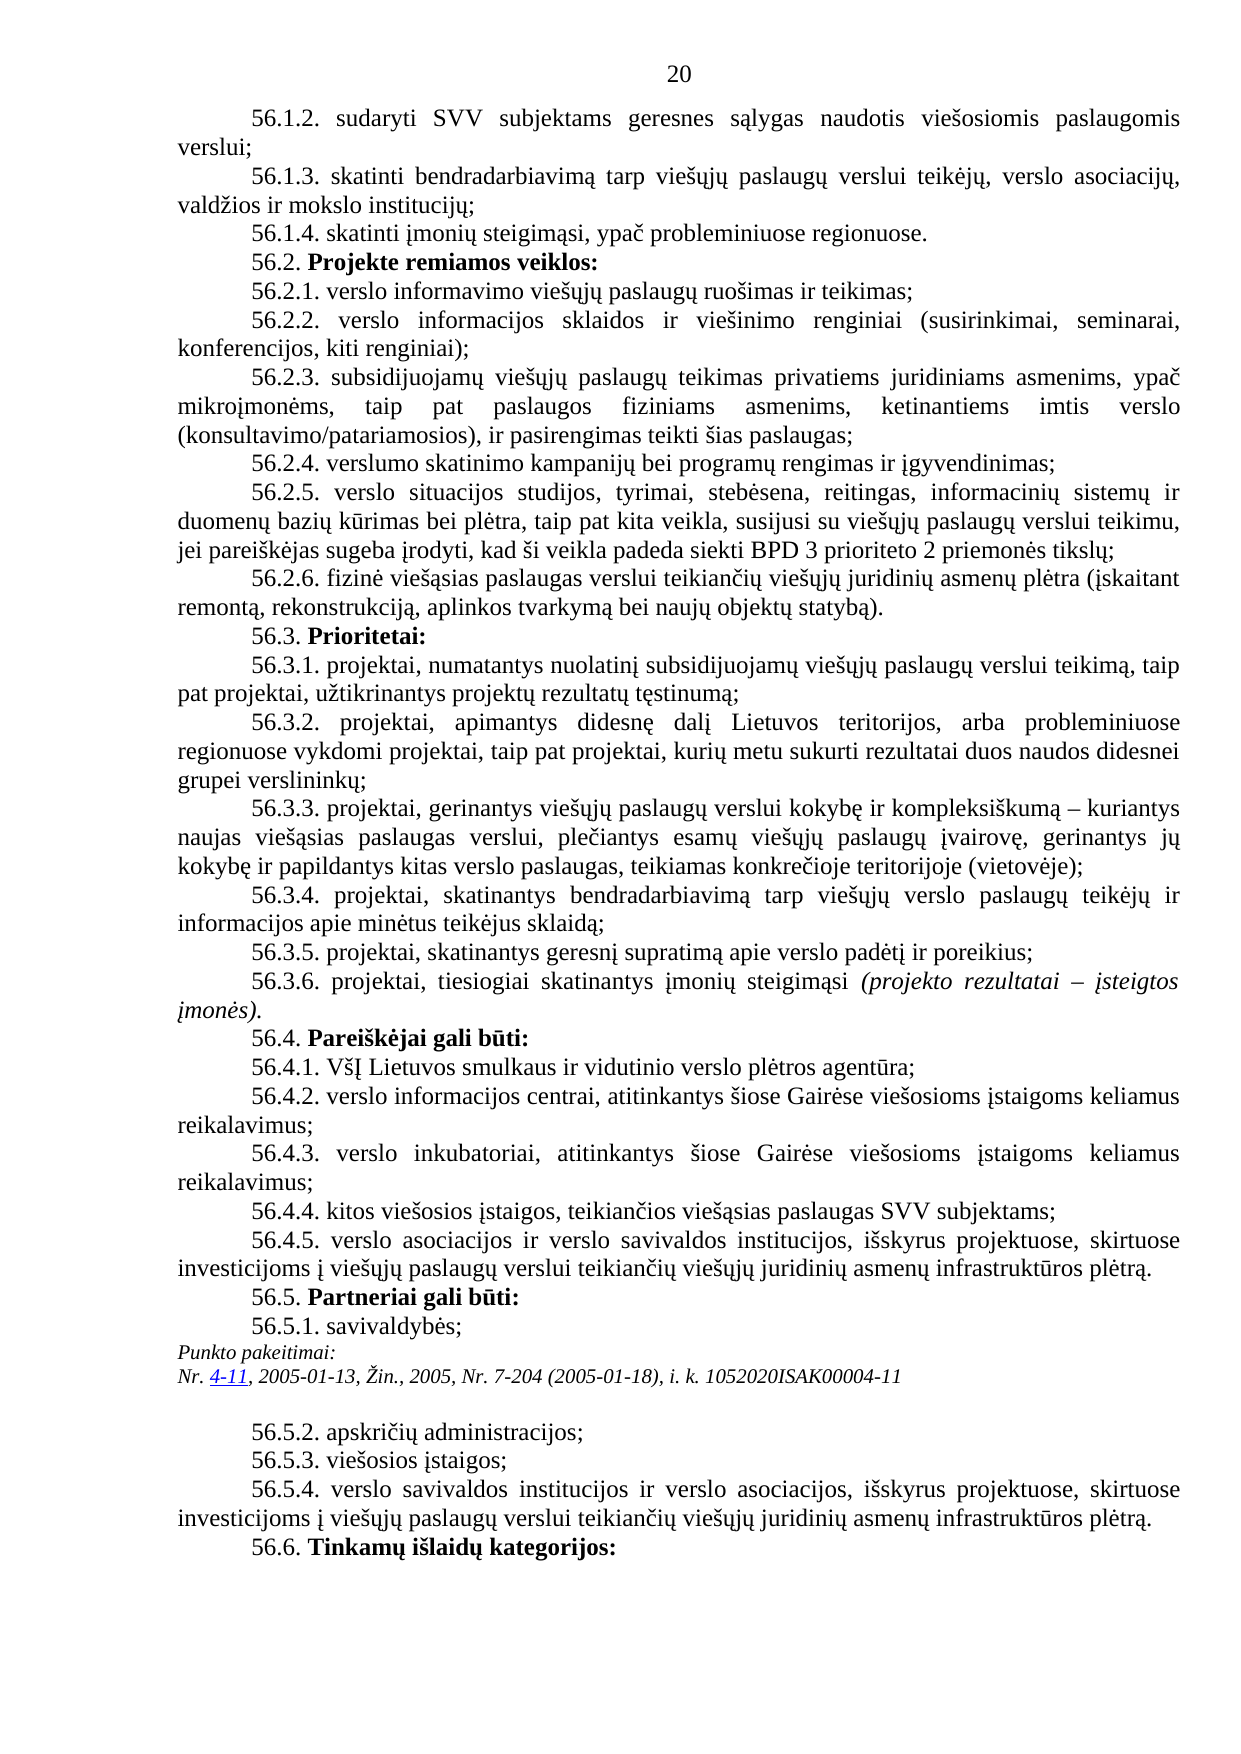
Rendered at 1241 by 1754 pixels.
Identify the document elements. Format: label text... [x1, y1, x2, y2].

text 56.3.4. projektai, skatinantys bendradarbiavimą tarp viešųjų verslo paslaugų teikėjų ir informacijos apie minėtus teikėjus sklaidą; [177, 880, 1181, 937]
text 56.4.2. verslo informacijos centrai, atitinkantys šiose Gairėse viešosioms įstaigoms keliamus reikalavimus; [177, 1081, 1181, 1138]
text 56.6. Tinkamų išlaidų kategorijos: [177, 1532, 1181, 1560]
text 56.3. Prioritetai: [177, 621, 1181, 650]
text 56.2.4. verslumo skatinimo kampanijų bei programų rengimas ir įgyvendinimas; [177, 448, 1181, 477]
text 56.4.1. VšĮ Lietuvos smulkaus ir vidutinio verslo plėtros agentūra; [177, 1052, 1181, 1081]
text 56.1.2. sudaryti SVV subjektams geresnes sąlygas naudotis viešosiomis paslaugomis verslui; [177, 103, 1181, 161]
text 56.5.2. apskričių administracijos; [177, 1417, 1181, 1445]
text 56.1.3. skatinti bendradarbiavimą tarp viešųjų paslaugų verslui teikėjų, verslo asociacijų, valdžios ir mokslo institucijų; [177, 161, 1181, 218]
text 56.1.4. skatinti įmonių steigimąsi, ypač probleminiuose regionuose. [177, 218, 1181, 247]
text 56.4.5. verslo asociacijos ir verslo savivaldos institucijos, išskyrus projektuose, skirtuose investicijoms į viešųjų paslaugų verslui teikiančių viešųjų juridinių asmenų infrastruktūros plėtrą. [177, 1225, 1181, 1282]
text 56.2. Projekte remiamos veiklos: [177, 247, 1181, 276]
text 56.4. Pareiškėjai gali būti: [177, 1023, 1181, 1052]
text 56.5.4. verslo savivaldos institucijos ir verslo asociacijos, išskyrus projektuose, skirtuose investicijoms į viešųjų paslaugų verslui teikiančių viešųjų juridinių asmenų infrastruktūros plėtrą. [177, 1474, 1181, 1532]
text 56.5.1. savivaldybės; [177, 1311, 1181, 1340]
text 56.2.6. fizinė viešąsias paslaugas verslui teikiančių viešųjų juridinių asmenų plėtra (įskaitant remontą, rekonstrukciją, aplinkos tvarkymą bei naujų objektų statybą). [177, 563, 1181, 621]
text 56.3.1. projektai, numatantys nuolatinį subsidijuojamų viešųjų paslaugų verslui teikimą, taip pat projektai, užtikrinantys projektų rezultatų tęstinumą; [177, 650, 1181, 707]
text 56.2.1. verslo informavimo viešųjų paslaugų ruošimas ir teikimas; [177, 276, 1181, 305]
text 56.3.6. projektai, tiesiogiai skatinantys įmonių steigimąsi (projekto rezultatai – įsteigtos įmonės). [177, 966, 1181, 1023]
text 56.3.2. projektai, apimantys didesnę dalį Lietuvos teritorijos, arba probleminiuose regionuose vykdomi projektai, taip pat projektai, kurių metu sukurti rezultatai duos naudos didesnei grupei verslininkų; [177, 707, 1181, 793]
text 56.2.5. verslo situacijos studijos, tyrimai, stebėsena, reitingas, informacinių sistemų ir duomenų bazių kūrimas bei plėtra, taip pat kita veikla, susijusi su viešųjų paslaugų verslui teikimu, jei pareiškėjas sugeba įrodyti, kad ši veikla padeda siekti BPD 3 prioriteto 2 priemonės tikslų; [177, 477, 1181, 563]
text 56.4.3. verslo inkubatoriai, atitinkantys šiose Gairėse viešosioms įstaigoms keliamus reikalavimus; [177, 1138, 1181, 1196]
text 56.5.3. viešosios įstaigos; [177, 1445, 1181, 1474]
text 56.4.4. kitos viešosios įstaigos, teikiančios viešąsias paslaugas SVV subjektams; [177, 1196, 1181, 1225]
text 56.3.3. projektai, gerinantys viešųjų paslaugų verslui kokybę ir kompleksiškumą – kuriantys naujas viešąsias paslaugas verslui, plečiantys esamų viešųjų paslaugų įvairovę, gerinantys jų kokybę ir papildantys kitas verslo paslaugas, teikiamas konkrečioje teritorijoje (vietovėje); [177, 793, 1181, 880]
text 56.5. Partneriai gali būti: [177, 1282, 1181, 1311]
text 56.3.5. projektai, skatinantys geresnį supratimą apie verslo padėtį ir poreikius; [177, 937, 1181, 966]
text Nr. 4-11, 2005-01-13, Žin., 2005, Nr. 7-204 (2005-01-18), i. k. 1052020ISAK00004-11 [177, 1364, 1181, 1388]
text 56.2.3. subsidijuojamų viešųjų paslaugų teikimas privatiems juridiniams asmenims, ypač mikroįmonėms, taip pat paslaugos fiziniams asmenims, ketinantiems imtis verslo (konsultavimo/patariamosios), ir pasirengimas teikti šias paslaugas; [177, 362, 1181, 448]
text 56.2.2. verslo informacijos sklaidos ir viešinimo renginiai (susirinkimai, seminarai, konferencijos, kiti renginiai); [177, 305, 1181, 362]
text Punkto pakeitimai: [177, 1340, 1181, 1364]
